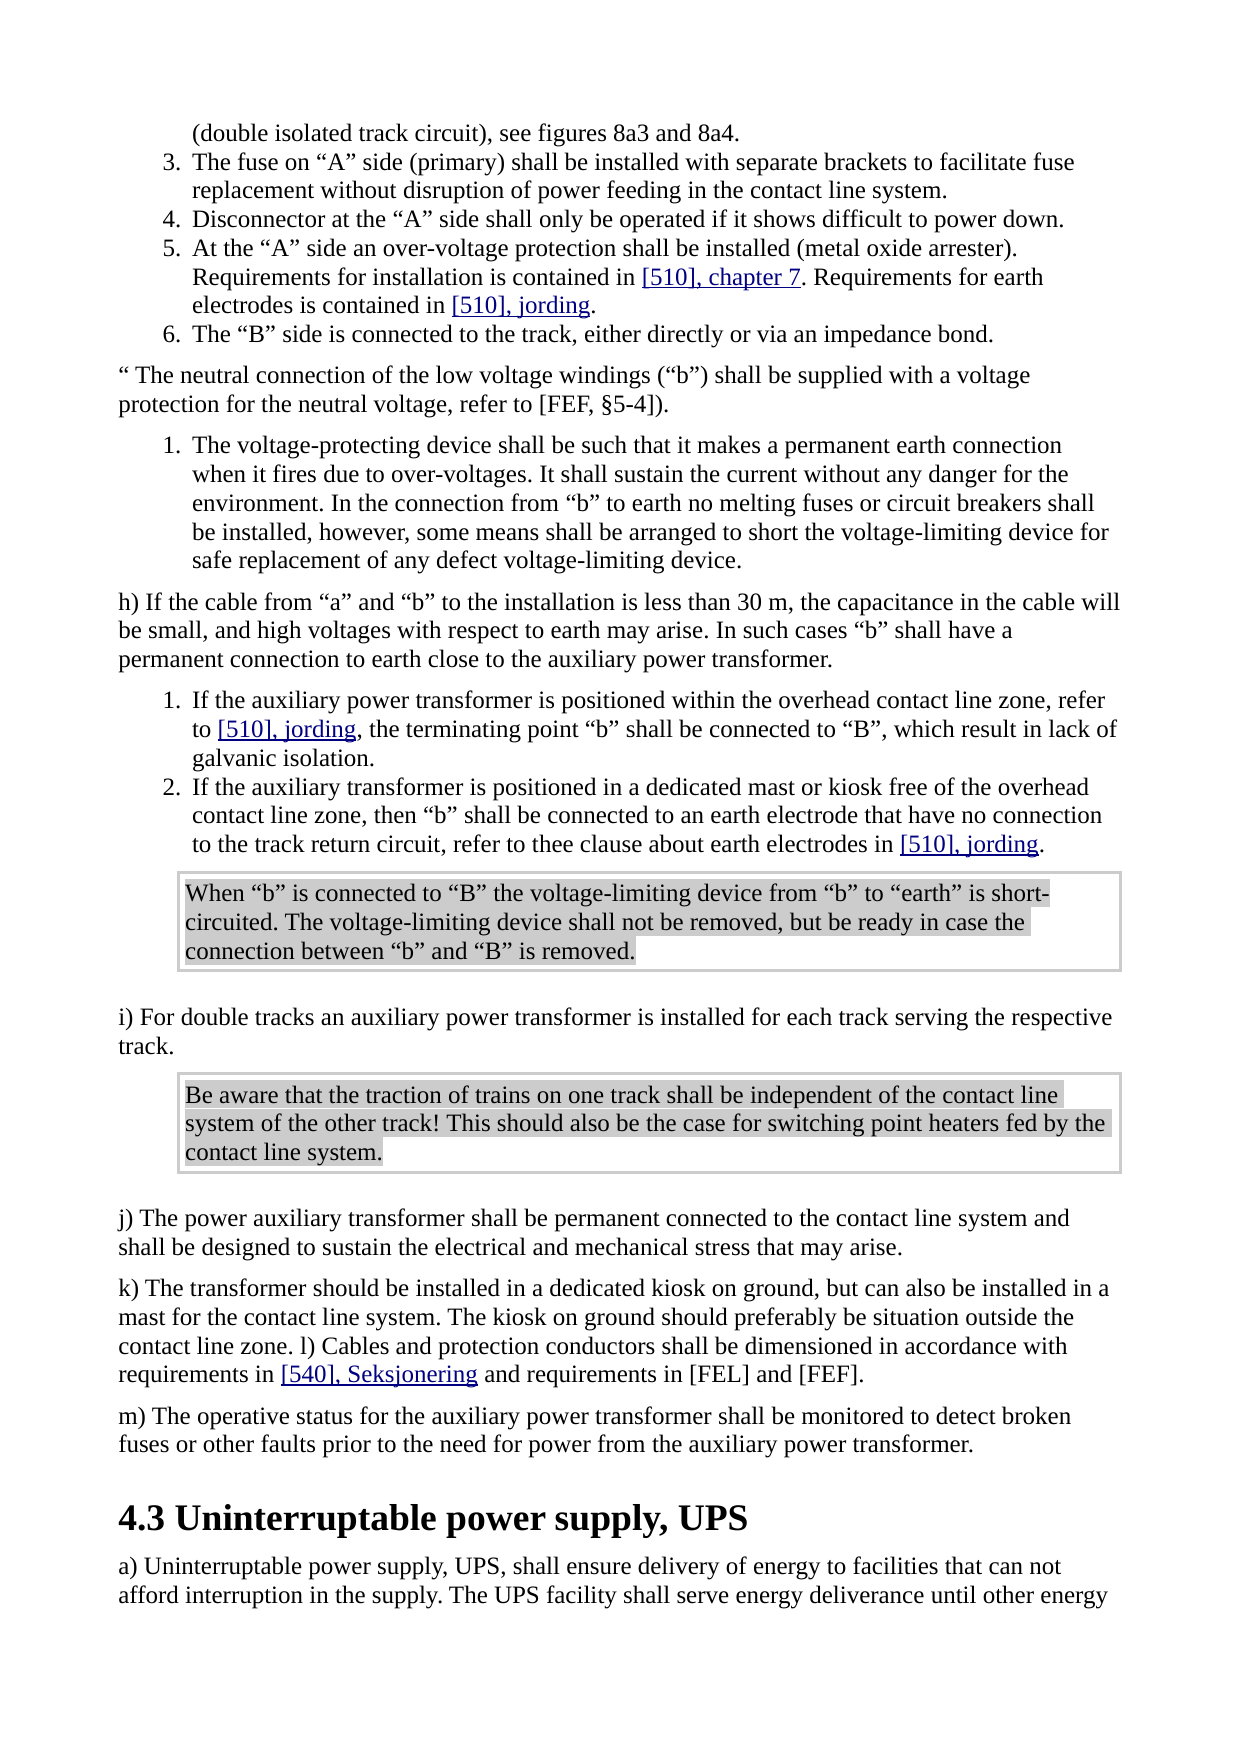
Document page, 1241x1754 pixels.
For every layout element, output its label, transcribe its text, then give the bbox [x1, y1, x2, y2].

text “ The neutral connection of the low voltage windings (“b”) shall be supplied with a voltage protection for the neutral voltage, refer to [FEF, §5-4]). [118, 361, 1122, 418]
list The voltage-protecting device shall be such that it makes a permanent earth connection when it fires due to over-voltages. It shall sustain the current without any danger for the environment. In the connection from “b” to earth no melting fuses or circuit breakers shall be installed, however, some means shall be arranged to short the voltage-limiting device for safe replacement of any defect voltage-limiting device. [162, 431, 1122, 574]
text k) The transformer should be installed in a dedicated kiosk on ground, but can also be installed in a mast for the contact line system. The kiosk on ground should preferably be situation outside the contact line zone. l) Cables and protection conductors shall be dimensioned in accordance with requirements in [540], Seksjonering and requirements in [FEL] and [FEF]. [118, 1273, 1122, 1388]
text j) The power auxiliary transformer shall be permanent connected to the contact line system and shall be designed to sustain the electrical and mechanical stress that may arise. [118, 1203, 1122, 1261]
text i) For double tracks an auxiliary power transformer is installed for each track serving the respective track. [118, 1002, 1122, 1059]
subtitle 4.3 Uninterruptable power supply, UPS [118, 1496, 1122, 1539]
list The fuse on “A” side (primary) shall be installed with separate brackets to facilitate fuse replacement without disruption of power feeding in the contact line system. [162, 147, 1122, 204]
list At the “A” side an over-voltage protection shall be installed (metal oxide arrester). Requirements for installation is contained in [510], chapter 7. Requirements for earth electrodes is contained in [510], jording. [162, 233, 1122, 319]
text m) The operative status for the auxiliary power transformer shall be monitored to detect broken fuses or other faults prior to the need for power from the auxiliary power transformer. [118, 1401, 1122, 1458]
list If the auxiliary transformer is positioned in a dedicated mast or kiosk free of the overhead contact line zone, then “b” shall be connected to an earth electrode that have no connection to the track return circuit, refer to thee clause about earth electrodes in [510], jording. [162, 772, 1122, 858]
list Disconnector at the “A” side shall only be operated if it shows difficult to power down. [162, 204, 1122, 233]
list If the auxiliary power transformer is positioned within the overhead contact line zone, refer to [510], jording, the terminating point “b” shall be connected to “B”, which result in lack of galvanic isolation. [162, 686, 1122, 772]
list Be aware that the traction of trains on one track shall be independent of the contact line system of the other track! This should also be the case for switching point heaters fed by the contact line system. [180, 1075, 1119, 1171]
list (double isolated track circuit), see figures 8a3 and 8a4. [162, 118, 1122, 147]
text a) Uninterruptable power supply, UPS, shall ensure delivery of energy to facilities that can not afford interruption in the supply. The UPS facility shall serve energy deliverance until other energy [118, 1551, 1122, 1609]
text h) If the cable from “a” and “b” to the installation is less than 30 m, the capacitance in the cable will be small, and high voltages with respect to earth may arise. In such cases “b” shall have a permanent connection to earth close to the auxiliary power transformer. [118, 587, 1122, 673]
list When “b” is connected to “B” the voltage-limiting device from “b” to “earth” is short-circuited. The voltage-limiting device shall not be removed, but be ready in case the connection between “b” and “B” is removed. [180, 874, 1119, 969]
list The “B” side is connected to the track, either directly or via an impedance bond. [162, 319, 1122, 348]
